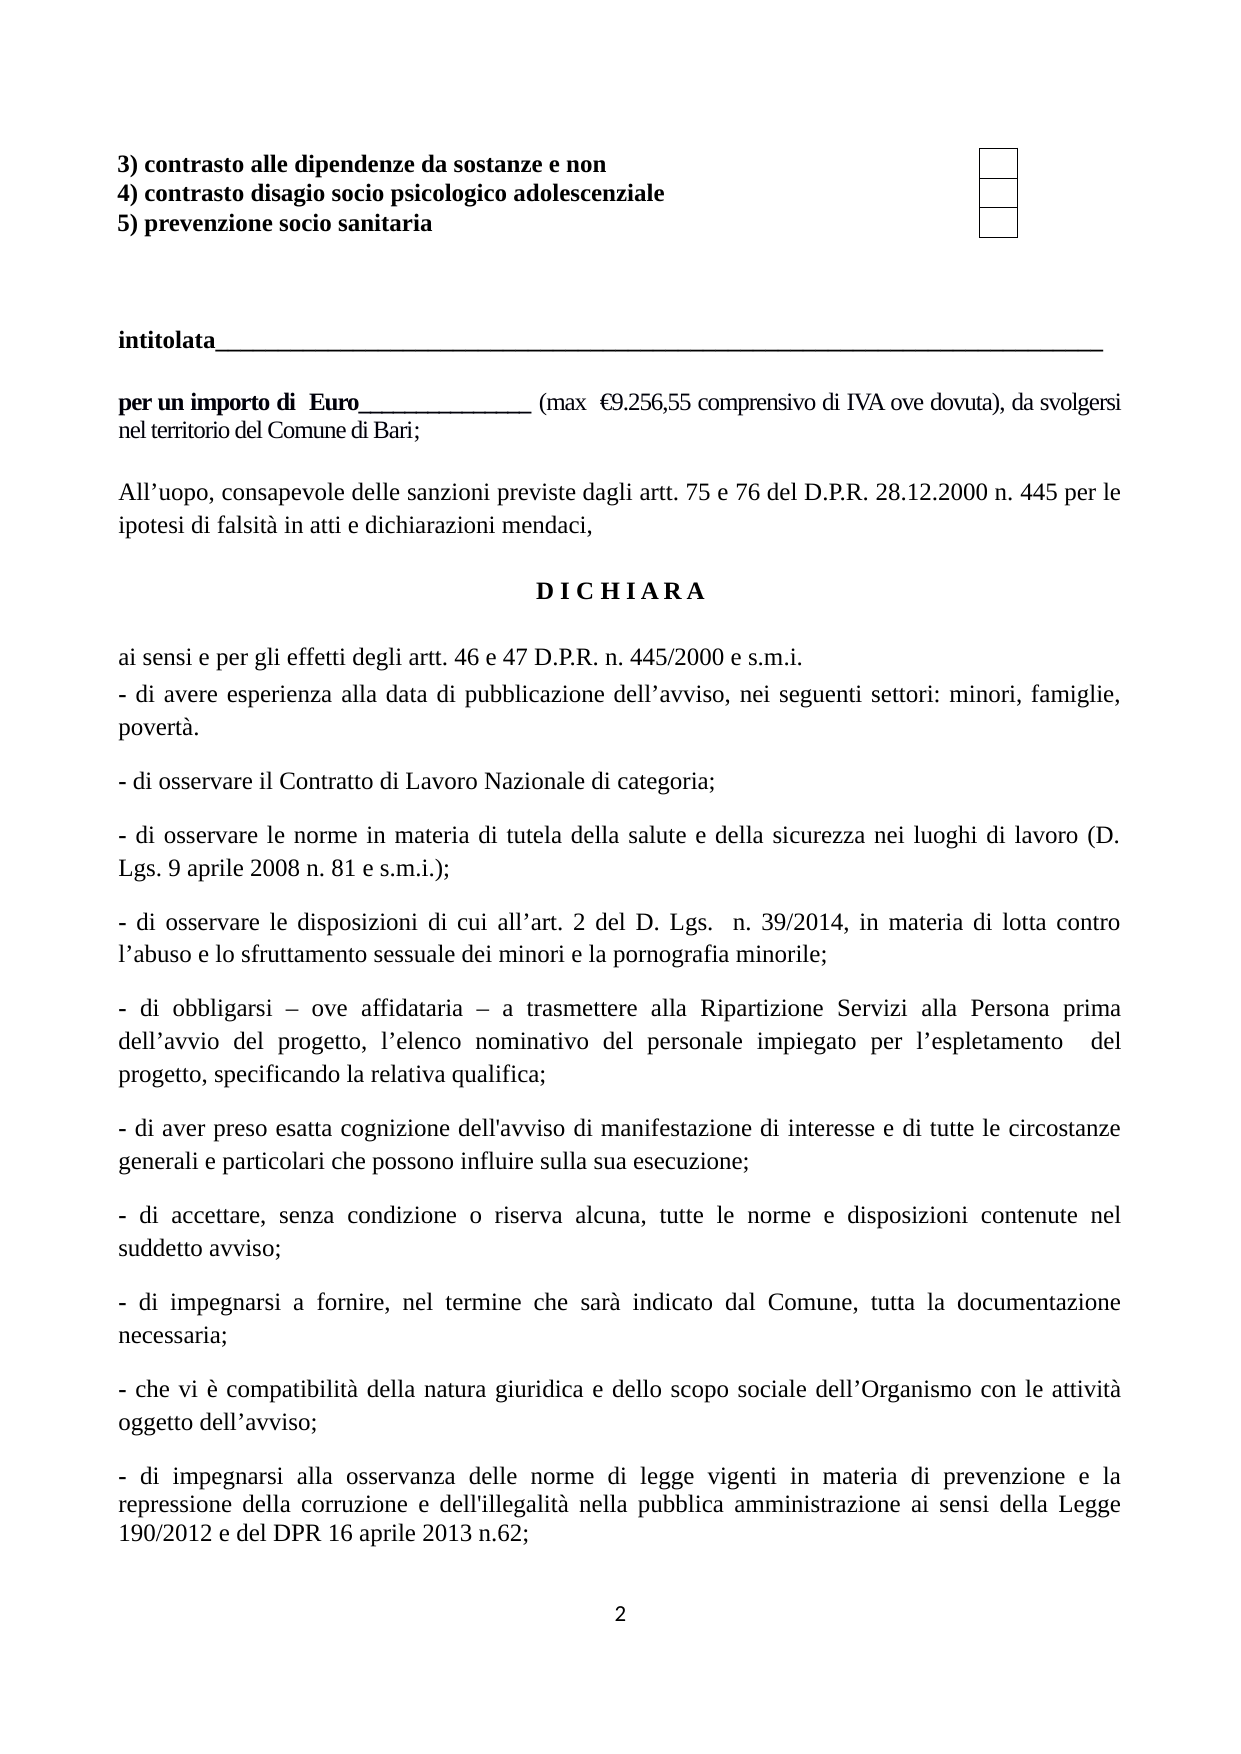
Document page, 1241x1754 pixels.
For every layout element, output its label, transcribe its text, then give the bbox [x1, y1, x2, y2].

table_cell 4) contrasto disagio socio psicologico adolescenziale [106, 178, 979, 207]
text - di avere esperienza alla data di pubblicazione dell’avviso, nei seguenti settori: minori, famiglie, povertà. [118, 679, 1122, 741]
table_cell [980, 149, 1017, 177]
text D I C H I A R A [118, 576, 1122, 605]
text - di impegnarsi alla osservanza delle norme di legge vigenti in materia di prevenzione e la repressione della corruzione e dell'illegalità nella pubblica amministrazione ai sensi della Legge 190/2012 e del DPR 16 aprile 2013 n.62; [118, 1461, 1122, 1547]
text - di osservare le norme in materia di tutela della salute e della sicurezza nei luoghi di lavoro (D. Lgs. 9 aprile 2008 n. 81 e s.m.i.); [118, 820, 1122, 881]
text intitolata_______________________________________________________________________ [118, 325, 1122, 354]
text - di aver preso esatta cognizione dell'avviso di manifestazione di interesse e di tutte le circostanze generali e particolari che possono influire sulla sua esecuzione; [118, 1113, 1122, 1175]
table_cell [980, 208, 1017, 237]
text All’uopo, consapevole delle sanzioni previste dagli artt. 75 e 76 del D.P.R. 28.12.2000 n. 445 per le ipotesi di falsità in atti e dichiarazioni mendaci, [118, 477, 1122, 539]
text - di impegnarsi a fornire, nel termine che sarà indicato dal Comune, tutta la documentazione necessaria; [118, 1287, 1122, 1349]
text - di obbligarsi – ove affidataria – a trasmettere alla Ripartizione Servizi alla Persona prima dell’avvio del progetto, l’elenco nominativo del personale impiegato per l’espletamento del progetto, specificando la relativa qualifica; [118, 993, 1122, 1088]
table_cell 3) contrasto alle dipendenze da sostanze e non [106, 148, 979, 177]
text - che vi è compatibilità della natura giuridica e dello scopo sociale dell’Organismo con le attività oggetto dell’avviso; [118, 1374, 1122, 1436]
text - di accettare, senza condizione o riserva alcuna, tutte le norme e disposizioni contenute nel suddetto avviso; [118, 1200, 1122, 1262]
table_cell 5) prevenzione socio sanitaria [106, 207, 979, 237]
text ai sensi e per gli effetti degli artt. 46 e 47 D.P.R. n. 445/2000 e s.m.i. [118, 642, 1122, 671]
text - di osservare le disposizioni di cui all’art. 2 del D. Lgs. n. 39/2014, in materia di lotta contro l’abuso e lo sfruttamento sessuale dei minori e la pornografia minorile; [118, 907, 1122, 968]
table_cell [980, 179, 1017, 207]
text per un importo di Euro_______________ (max €9.256,55 comprensivo di IVA ove dovuta), da svolgersi nel territorio del Comune di Bari; [118, 387, 1122, 444]
text - di osservare il Contratto di Lavoro Nazionale di categoria; [118, 766, 1122, 794]
